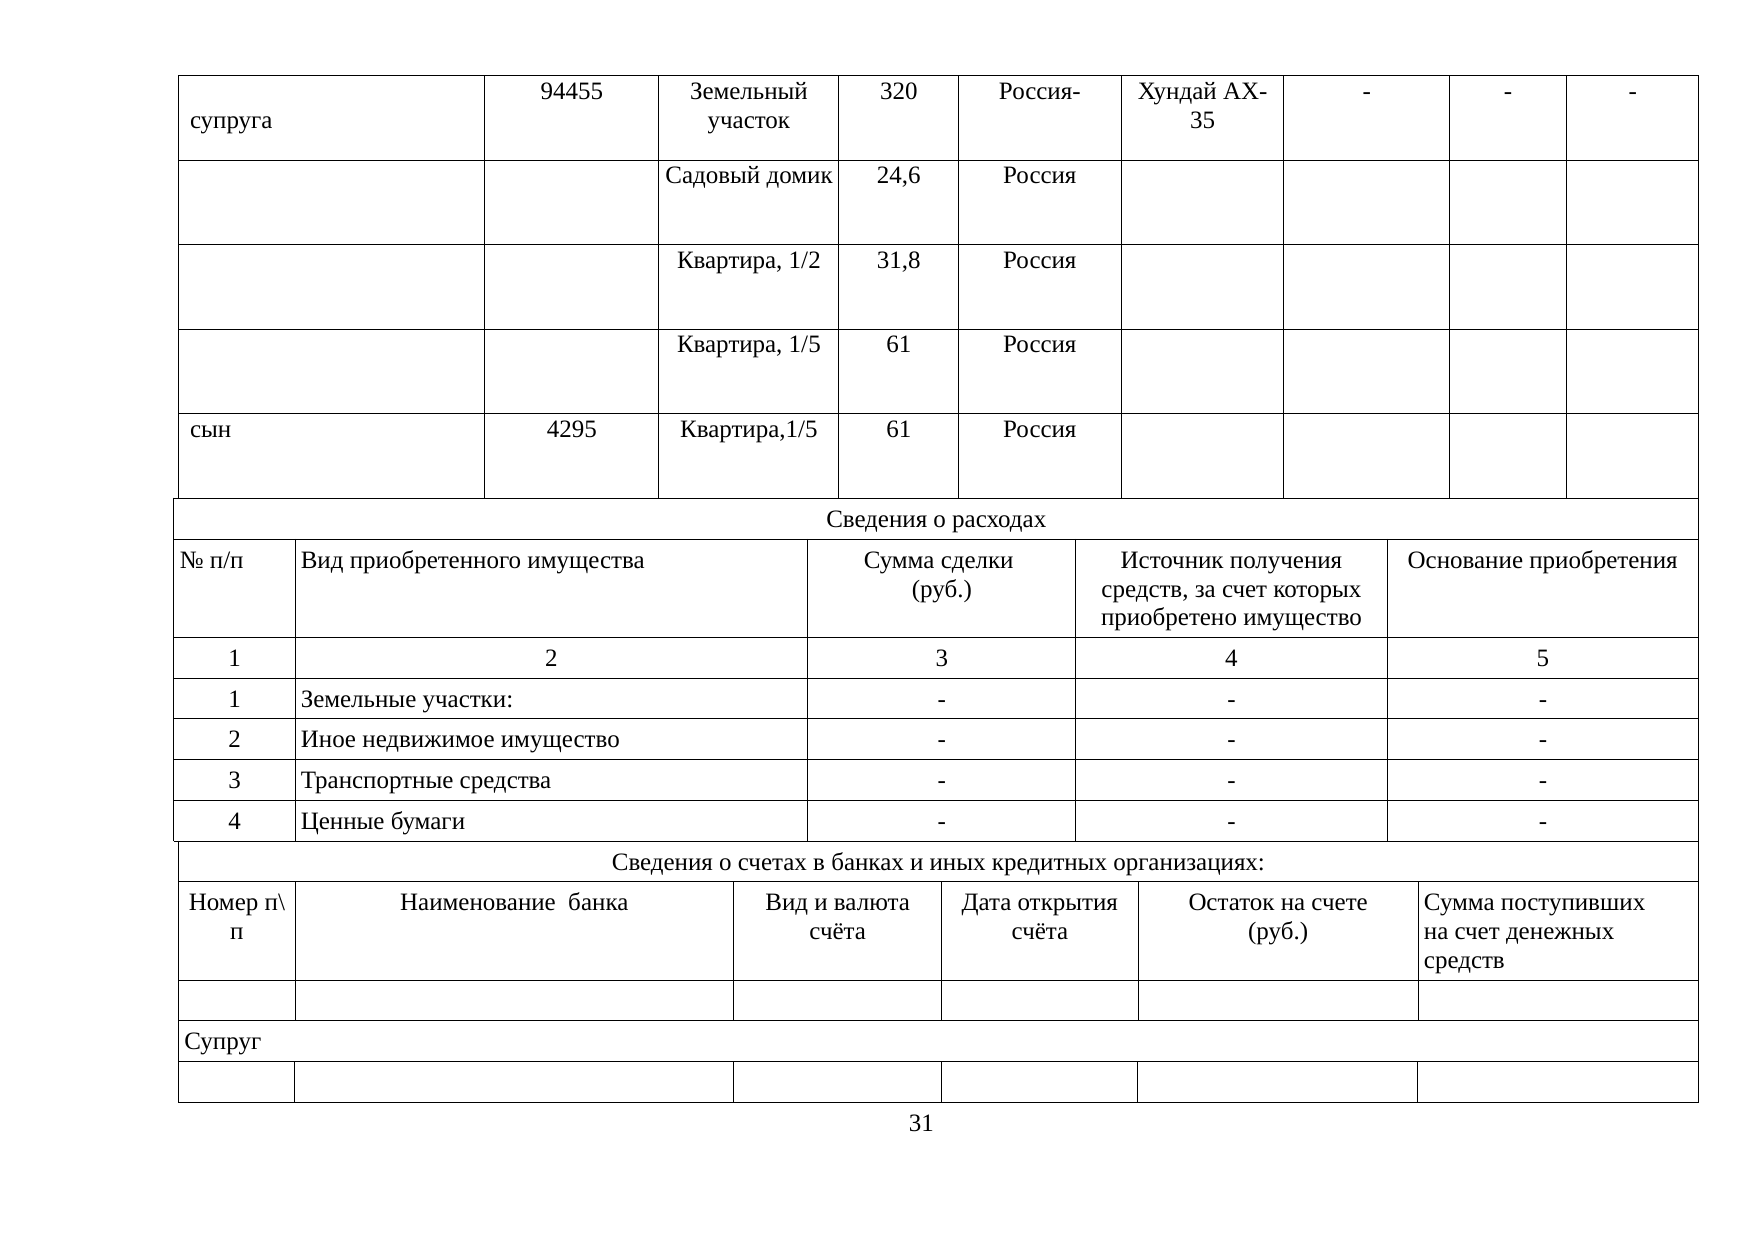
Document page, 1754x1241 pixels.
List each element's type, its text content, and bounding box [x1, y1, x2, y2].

table_cell Квартира,1/5 [659, 414, 838, 497]
table_cell [1418, 1062, 1698, 1102]
table_cell [1567, 414, 1698, 497]
table_cell [734, 1062, 941, 1102]
table_cell Сумма сделки (руб.) [808, 540, 1075, 637]
table_cell Квартира, 1/5 [659, 330, 838, 413]
table_cell [174, 75, 178, 159]
table_cell [1567, 245, 1698, 328]
table_cell [1122, 414, 1283, 497]
table_cell [1138, 1062, 1417, 1102]
table_cell [1699, 800, 1754, 841]
table_cell [1567, 330, 1698, 413]
table_cell 5 [1388, 638, 1698, 678]
table_cell [1699, 980, 1754, 1020]
table_cell [1122, 245, 1283, 328]
table_cell [1284, 245, 1449, 328]
table_cell 24,6 [839, 161, 958, 244]
table_cell Россия [959, 414, 1121, 497]
table_cell 2 [296, 638, 807, 678]
table_cell - [1284, 76, 1449, 159]
table_cell [179, 981, 295, 1020]
table_cell 94455 [485, 76, 658, 159]
table_cell 320 [839, 76, 958, 159]
table_cell 4 [1076, 638, 1387, 678]
table_cell [174, 980, 178, 1020]
table_cell - [1567, 76, 1698, 159]
table_cell [1122, 161, 1283, 244]
table_cell [485, 245, 658, 328]
table_cell Россия- [959, 76, 1121, 159]
table_cell Дата открытия счёта [942, 882, 1138, 979]
table_cell [1699, 1020, 1754, 1061]
table_cell [1699, 329, 1754, 413]
table_cell [485, 330, 658, 413]
table_cell 4 [174, 801, 295, 841]
table_cell [1699, 881, 1754, 979]
table_cell Иное недвижимое имущество [296, 719, 807, 759]
table_cell 31,8 [839, 245, 958, 328]
table_cell - [1450, 76, 1566, 159]
table_cell [1450, 161, 1566, 244]
table_cell [174, 842, 178, 881]
table_cell [1699, 718, 1754, 759]
table_cell [179, 245, 484, 328]
table_cell [179, 161, 484, 244]
table_cell [295, 1062, 733, 1102]
table_cell [1450, 414, 1566, 497]
table_cell Квартира, 1/2 [659, 245, 838, 328]
table_cell Сведения о счетах в банках и иных кредитных организациях: [179, 842, 1698, 881]
table_cell - [808, 760, 1075, 800]
table_cell 61 [839, 414, 958, 497]
table_cell [1450, 245, 1566, 328]
table_cell - [1076, 801, 1387, 841]
table_cell [1699, 637, 1754, 678]
table_cell - [1388, 760, 1698, 800]
table_cell [179, 1062, 294, 1102]
table_cell 1 [174, 679, 295, 718]
table_cell [296, 981, 733, 1020]
table_cell [1699, 413, 1754, 497]
table_cell 3 [808, 638, 1075, 678]
table_cell Россия [959, 245, 1121, 328]
table_cell 3 [174, 760, 295, 800]
table_cell [1699, 678, 1754, 718]
table_cell - [808, 801, 1075, 841]
table_cell Хундай АХ-35 [1122, 76, 1283, 159]
table_cell № п/п [174, 540, 295, 637]
table_cell Сумма поступивших на счет денежных средств [1419, 882, 1698, 979]
table_cell - [1076, 679, 1387, 718]
table_cell Сведения о расходах [174, 499, 1698, 539]
table_cell [1699, 539, 1754, 637]
table_cell - [808, 679, 1075, 718]
table_cell - [808, 719, 1075, 759]
table_cell - [1388, 679, 1698, 718]
table_cell [1699, 498, 1754, 539]
table_cell 2 [174, 719, 295, 759]
table_cell [1284, 161, 1449, 244]
table_cell Земельные участки: [296, 679, 807, 718]
table_cell Остаток на счете (руб.) [1139, 882, 1418, 979]
table_cell [1699, 1061, 1754, 1102]
table_cell - [1388, 801, 1698, 841]
table_cell [1567, 161, 1698, 244]
table_cell [174, 160, 178, 244]
table_cell сын [179, 414, 484, 497]
table_cell [1139, 981, 1418, 1020]
table_cell [1122, 330, 1283, 413]
table_cell [174, 244, 178, 328]
table_cell Садовый домик [659, 161, 838, 244]
table_cell [174, 329, 178, 413]
table_cell Основание приобретения [1388, 540, 1698, 637]
table_cell - [1076, 719, 1387, 759]
table_cell [179, 330, 484, 413]
table_cell [734, 981, 941, 1020]
table_cell [174, 881, 178, 979]
table_cell - [1388, 719, 1698, 759]
table_cell 1 [174, 638, 295, 678]
table_cell Источник получения средств, за счет которых приобретено имущество [1076, 540, 1387, 637]
table_cell 4295 [485, 414, 658, 497]
table_cell [1699, 160, 1754, 244]
table_cell Ценные бумаги [296, 801, 807, 841]
table_cell Россия [959, 161, 1121, 244]
table_cell [1699, 244, 1754, 328]
table_cell [1699, 841, 1754, 881]
table_cell 61 [839, 330, 958, 413]
table_cell Вид и валюта счёта [734, 882, 941, 979]
table_cell [1450, 330, 1566, 413]
table_cell [174, 1020, 178, 1061]
table_cell Наименование банка [296, 882, 733, 979]
table_cell [1284, 414, 1449, 497]
table_cell Вид приобретенного имущества [296, 540, 807, 637]
table_cell [1284, 330, 1449, 413]
table_cell Транспортные средства [296, 760, 807, 800]
table_cell [1699, 75, 1754, 159]
table_cell [174, 1061, 178, 1102]
table_cell супруга [179, 76, 484, 159]
table_cell [485, 161, 658, 244]
table_cell [1699, 759, 1754, 800]
table_cell [942, 1062, 1137, 1102]
table_cell [942, 981, 1138, 1020]
table_cell Номер п\п [179, 882, 295, 979]
table_cell Россия [959, 330, 1121, 413]
table_cell [1419, 981, 1698, 1020]
table_cell Земельный участок [659, 76, 838, 159]
table_cell - [1076, 760, 1387, 800]
table_cell Супруг [179, 1021, 1698, 1061]
table_cell [174, 413, 178, 497]
